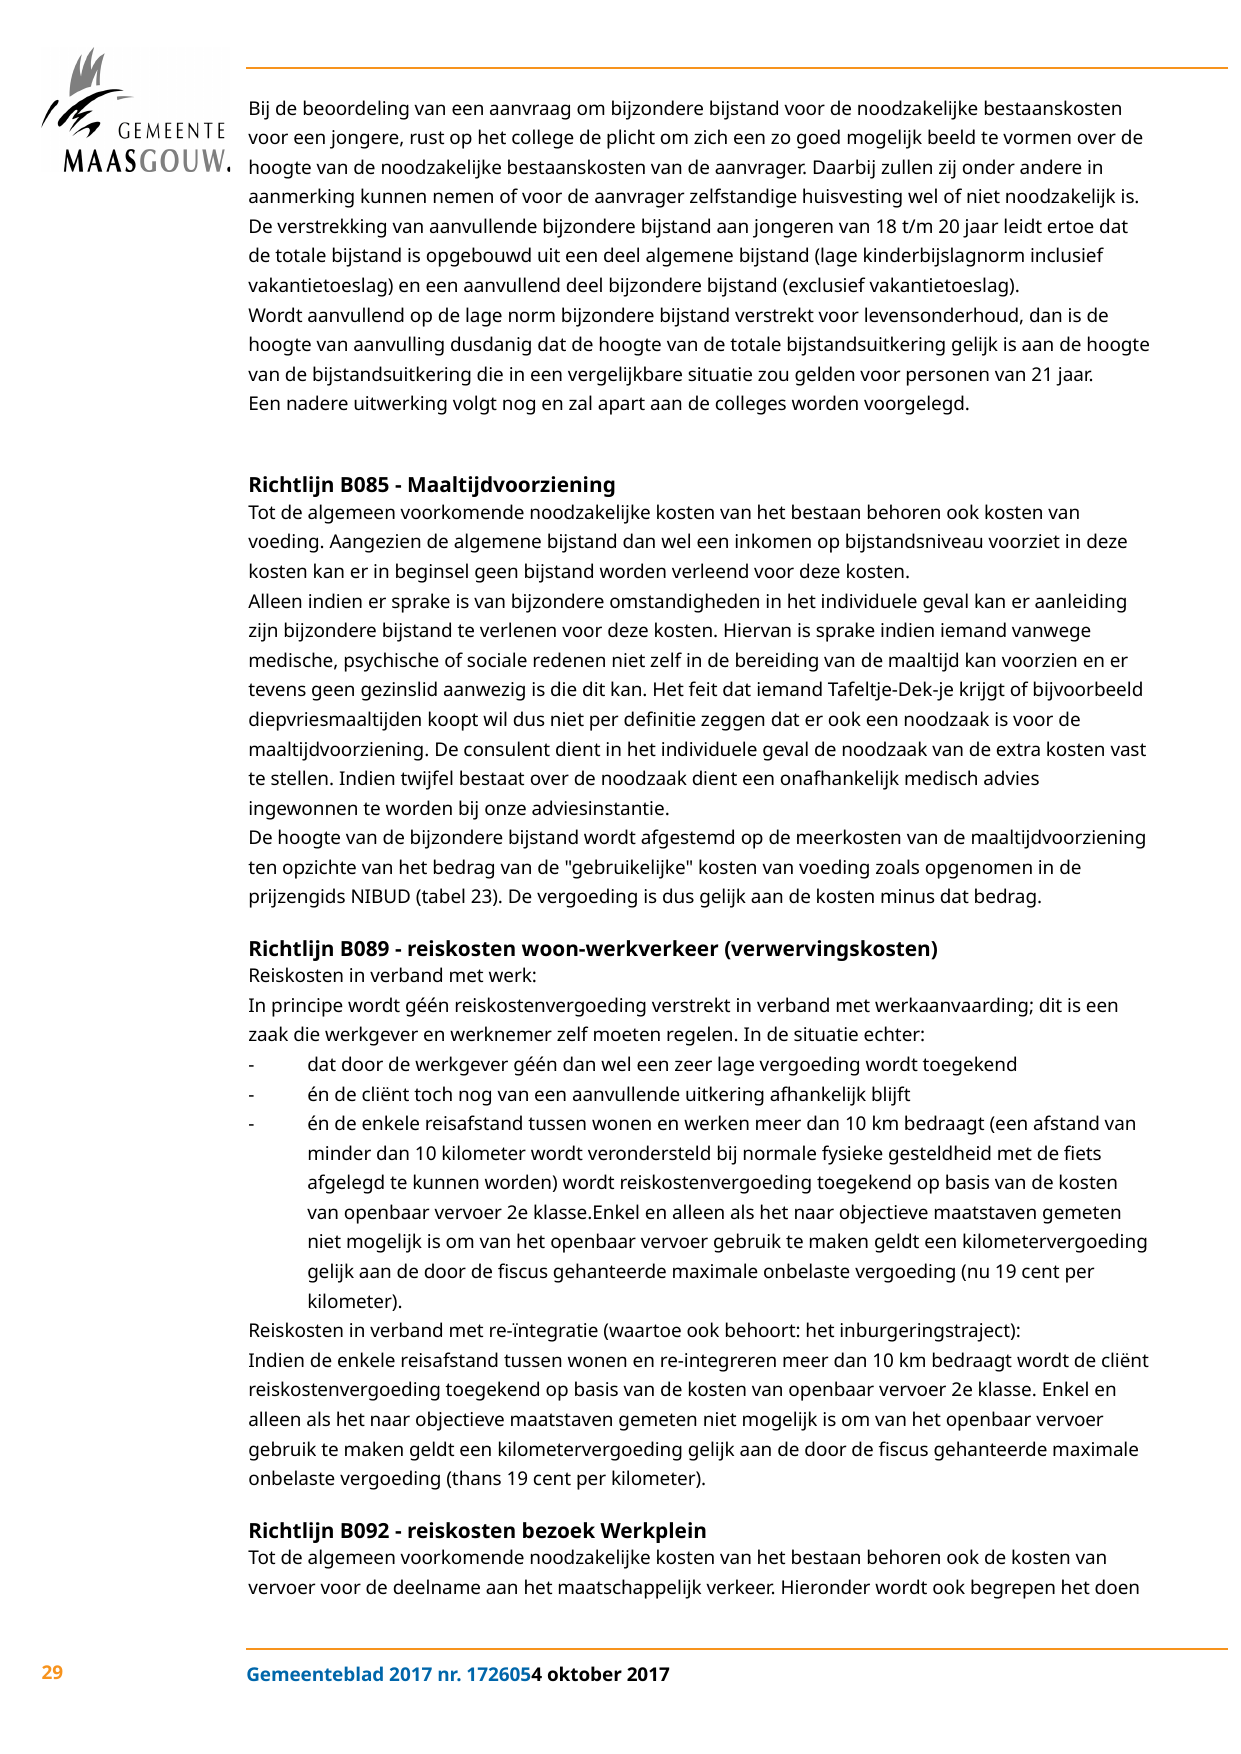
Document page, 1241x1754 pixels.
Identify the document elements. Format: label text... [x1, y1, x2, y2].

list én de enkele reisafstand tussen wonen en werken meer dan 10 km bedraagt (een afstand van minder dan 10 kilometer wordt verondersteld bij normale fysieke gesteldheid met de fiets afgelegd te kunnen worden) wordt reiskostenvergoeding toegekend op basis van de kosten van openbaar vervoer 2e klasse.Enkel en alleen als het naar objectieve maatstaven gemeten niet mogelijk is om van het openbaar vervoer gebruik te maken geldt een kilometervergoeding gelijk aan de door de fiscus gehanteerde maximale onbelaste vergoeding (nu 19 cent per kilometer). [248, 1110, 1152, 1314]
text Bij de beoordeling van een aanvraag om bijzondere bijstand voor de noodzakelijke bestaanskosten voor een jongere, rust op het college de plicht om zich een zo goed mogelijk beeld te vormen over de hoogte van de noodzakelijke bestaanskosten van de aanvrager. Daarbij zullen zij onder andere in aanmerking kunnen nemen of voor de aanvrager zelfstandige huisvesting wel of niet noodzakelijk is. [248, 95, 1152, 209]
picture [41, 47, 231, 172]
text De hoogte van de bijzondere bijstand wordt afgestemd op de meerkosten van de maaltijdvoorziening ten opzichte van het bedrag van de "gebruikelijke" kosten van voeding zoals opgenomen in de prijzengids NIBUD (tabel 23). De vergoeding is dus gelijk aan de kosten minus dat bedrag. [248, 824, 1152, 909]
text De verstrekking van aanvullende bijzondere bijstand aan jongeren van 18 t/m 20 jaar leidt ertoe dat de totale bijstand is opgebouwd uit een deel algemene bijstand (lage kinderbijslagnorm inclusief vakantietoeslag) en een aanvullend deel bijzondere bijstand (exclusief vakantietoeslag). [248, 213, 1152, 298]
text Richtlijn B085 - Maaltijdvoorziening [248, 471, 1152, 499]
list dat door de werkgever géén dan wel een zeer lage vergoeding wordt toegekend [248, 1051, 1152, 1077]
text Richtlijn B092 - reiskosten bezoek Werkplein [248, 1516, 1152, 1544]
text In principe wordt géén reiskostenvergoeding verstrekt in verband met werkaanvaarding; dit is een zaak die werkgever en werknemer zelf moeten regelen. In de situatie echter: [248, 992, 1152, 1047]
text Reiskosten in verband met re-ïntegratie (waartoe ook behoort: het inburgeringstraject): [248, 1317, 1152, 1343]
text Indien de enkele reisafstand tussen wonen en re-integreren meer dan 10 km bedraagt wordt de cliënt reiskostenvergoeding toegekend op basis van de kosten van openbaar vervoer 2e klasse. Enkel en alleen als het naar objectieve maatstaven gemeten niet mogelijk is om van het openbaar vervoer gebruik te maken geldt een kilometervergoeding gelijk aan de door de fiscus gehanteerde maximale onbelaste vergoeding (thans 19 cent per kilometer). [248, 1347, 1152, 1491]
text Tot de algemeen voorkomende noodzakelijke kosten van het bestaan behoren ook kosten van voeding. Aangezien de algemene bijstand dan wel een inkomen op bijstandsniveau voorziet in deze kosten kan er in beginsel geen bijstand worden verleend voor deze kosten. [248, 499, 1152, 584]
text Reiskosten in verband met werk: [248, 962, 1152, 988]
text Een nadere uitwerking volgt nog en zal apart aan de colleges worden voorgelegd. [248, 391, 1152, 416]
list én de cliënt toch nog van een aanvullende uitkering afhankelijk blijft [248, 1081, 1152, 1107]
text Alleen indien er sprake is van bijzondere omstandigheden in het individuele geval kan er aanleiding zijn bijzondere bijstand te verlenen voor deze kosten. Hiervan is sprake indien iemand vanwege medische, psychische of sociale redenen niet zelf in de bereiding van de maaltijd kan voorzien en er tevens geen gezinslid aanwezig is die dit kan. Het feit dat iemand Tafeltje-Dek-je krijgt of bijvoorbeeld diepvriesmaaltijden koopt wil dus niet per definitie zeggen dat er ook een noodzaak is voor de maaltijdvoorziening. De consulent dient in het individuele geval de noodzaak van de extra kosten vast te stellen. Indien twijfel bestaat over de noodzaak dient een onafhankelijk medisch advies ingewonnen te worden bij onze adviesinstantie. [248, 588, 1152, 821]
text Wordt aanvullend op de lage norm bijzondere bijstand verstrekt voor levensonderhoud, dan is de hoogte van aanvulling dusdanig dat de hoogte van de totale bijstandsuitkering gelijk is aan de hoogte van de bijstandsuitkering die in een vergelijkbare situatie zou gelden voor personen van 21 jaar. [248, 302, 1152, 387]
text Tot de algemeen voorkomende noodzakelijke kosten van het bestaan behoren ook de kosten van vervoer voor de deelname aan het maatschappelijk verkeer. Hieronder wordt ook begrepen het doen [248, 1544, 1152, 1599]
text Richtlijn B089 - reiskosten woon-werkverkeer (verwervingskosten) [248, 934, 1152, 962]
